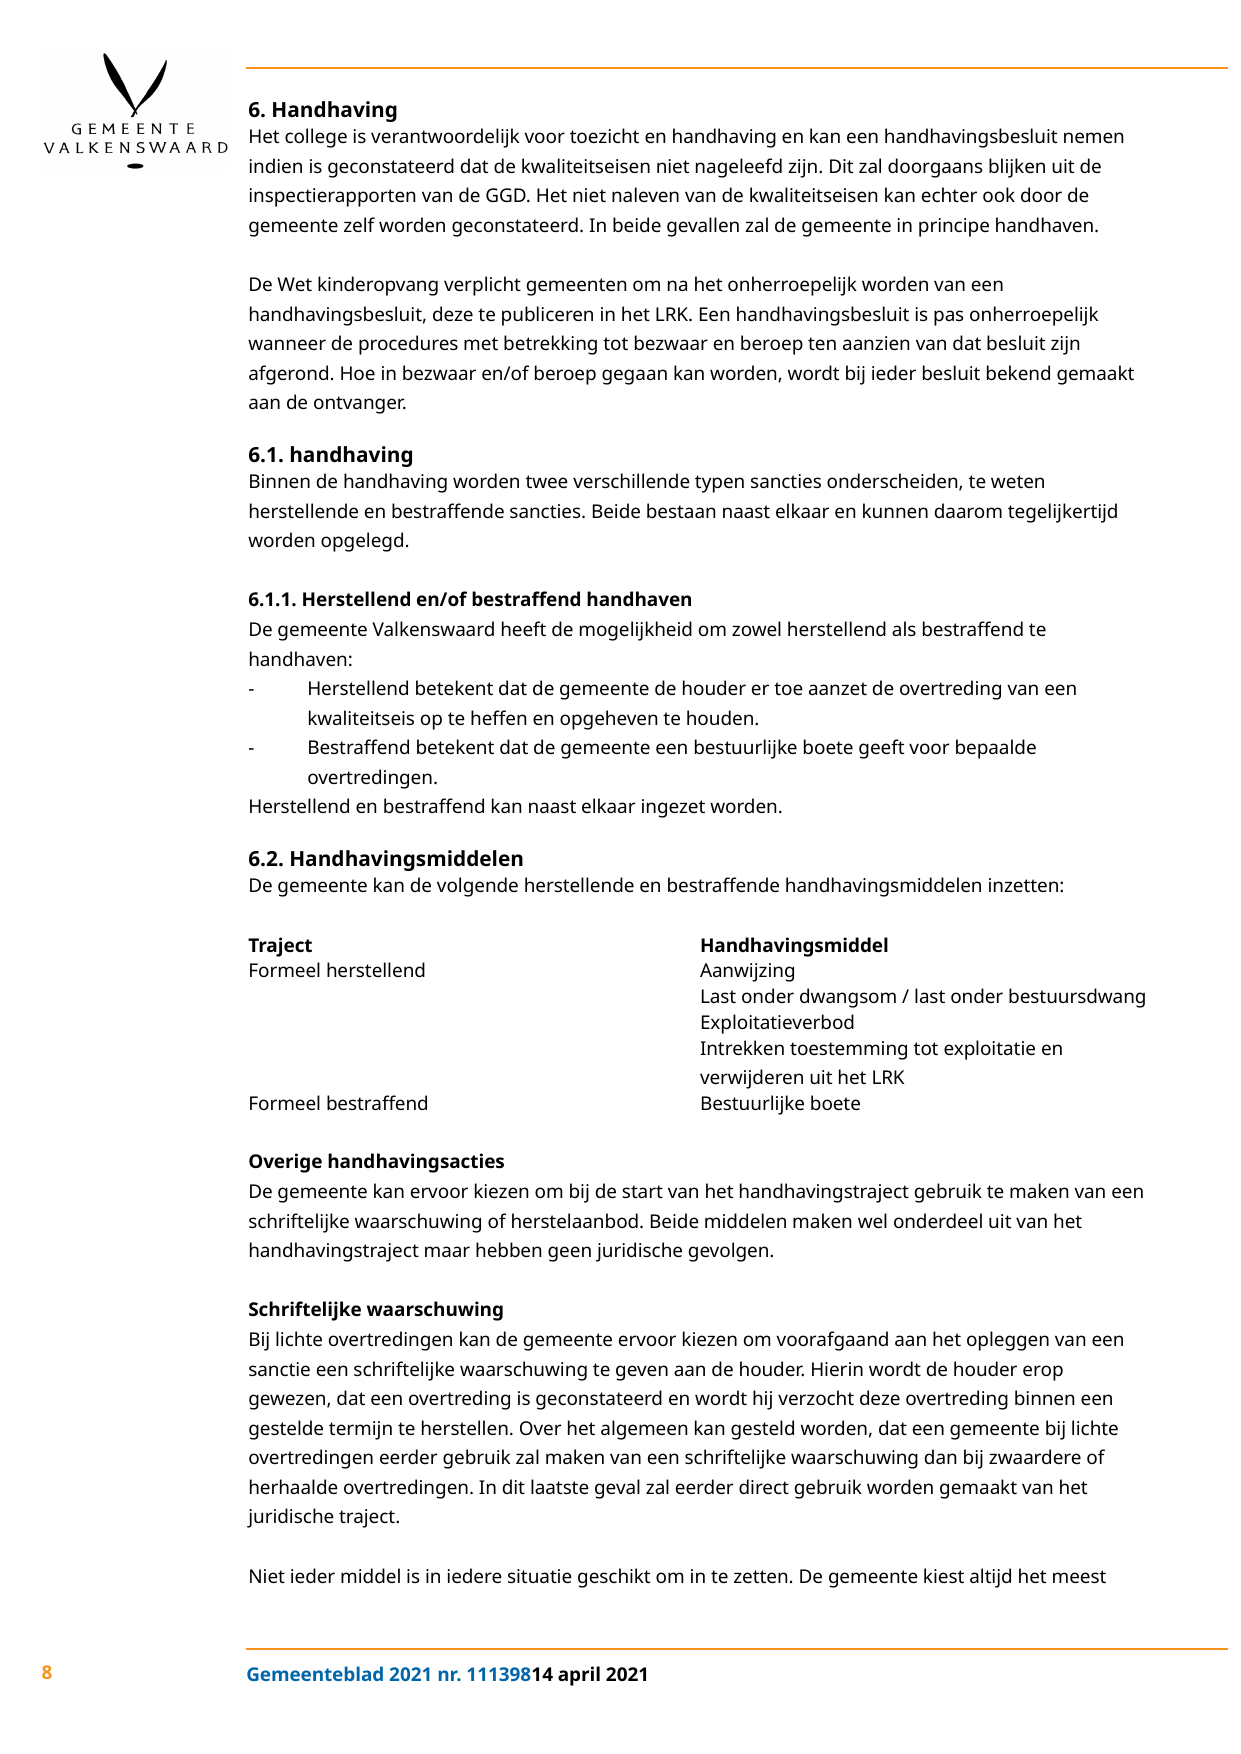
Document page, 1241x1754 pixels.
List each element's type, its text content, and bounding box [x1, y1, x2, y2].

text De gemeente kan de volgende herstellende en bestraffende handhavingsmiddelen inzetten: [248, 873, 1152, 898]
list Bestraffend betekent dat de gemeente een bestuurlijke boete geeft voor bepaalde overtredingen. [248, 734, 1152, 790]
text Schriftelijke waarschuwing [248, 1297, 1152, 1322]
text Bij lichte overtredingen kan de gemeente ervoor kiezen om voorafgaand aan het opleggen van een sanctie een schriftelijke waarschuwing te geven aan de houder. Hierin wordt de houder erop gewezen, dat een overtreding is geconstateerd en wordt hij verzocht deze overtreding binnen een gestelde termijn te herstellen. Over het algemeen kan gesteld worden, dat een gemeente bij lichte overtredingen eerder gebruik zal maken van een schriftelijke waarschuwing dan bij zwaardere of herhaalde overtredingen. In dit laatste geval zal eerder direct gebruik worden gemaakt van het juridische traject. [248, 1326, 1152, 1529]
text 6. Handhaving [248, 95, 1152, 123]
text Het college is verantwoordelijk voor toezicht en handhaving en kan een handhavingsbesluit nemen indien is geconstateerd dat de kwaliteitseisen niet nageleefd zijn. Dit zal doorgaans blijken uit de inspectierapporten van de GGD. Het niet naleven van de kwaliteitseisen kan echter ook door de gemeente zelf worden geconstateerd. In beide gevallen zal de gemeente in principe handhaven. [248, 123, 1152, 238]
text Niet ieder middel is in iedere situatie geschikt om in te zetten. De gemeente kiest altijd het meest [248, 1563, 1152, 1588]
table_cell Exploitatieverbod [700, 1009, 1152, 1035]
text 6.2. Handhavingsmiddelen [248, 844, 1152, 873]
text 6.1. handhaving [248, 440, 1152, 468]
table_cell Last onder dwangsom / last onder bestuursdwang [700, 983, 1152, 1009]
table_cell Bestuurlijke boete [700, 1090, 1152, 1116]
text Overige handhavingsacties [248, 1149, 1152, 1174]
table_header Handhavingsmiddel [700, 932, 1152, 958]
text Binnen de handhaving worden twee verschillende typen sancties onderscheiden, te weten herstellende en bestraffende sancties. Beide bestaan naast elkaar en kunnen daarom tegelijkertijd worden opgelegd. [248, 468, 1152, 553]
table_header Traject [248, 932, 700, 958]
text De gemeente kan ervoor kiezen om bij de start van het handhavingstraject gebruik te maken van een schriftelijke waarschuwing of herstelaanbod. Beide middelen maken wel onderdeel uit van het handhavingstraject maar hebben geen juridische gevolgen. [248, 1178, 1152, 1263]
picture [41, 47, 231, 172]
table_cell Aanwijzing [700, 958, 1152, 983]
table_cell Intrekken toestemming tot exploitatie en verwijderen uit het LRK [700, 1035, 1152, 1090]
table_cell Formeel herstellend [248, 958, 700, 1090]
text 6.1.1. Herstellend en/of bestraffend handhaven [248, 587, 1152, 612]
list Herstellend betekent dat de gemeente de houder er toe aanzet de overtreding van een kwaliteitseis op te heffen en opgeheven te houden. [248, 675, 1152, 731]
table_cell Formeel bestraffend [248, 1090, 700, 1116]
text De gemeente Valkenswaard heeft de mogelijkheid om zowel herstellend als bestraffend te handhaven: [248, 616, 1152, 672]
text Herstellend en bestraffend kan naast elkaar ingezet worden. [248, 794, 1152, 819]
text De Wet kinderopvang verplicht gemeenten om na het onherroepelijk worden van een handhavingsbesluit, deze te publiceren in het LRK. Een handhavingsbesluit is pas onherroepelijk wanneer de procedures met betrekking tot bezwaar en beroep ten aanzien van dat besluit zijn afgerond. Hoe in bezwaar en/of beroep gegaan kan worden, wordt bij ieder besluit bekend gemaakt aan de ontvanger. [248, 271, 1152, 415]
